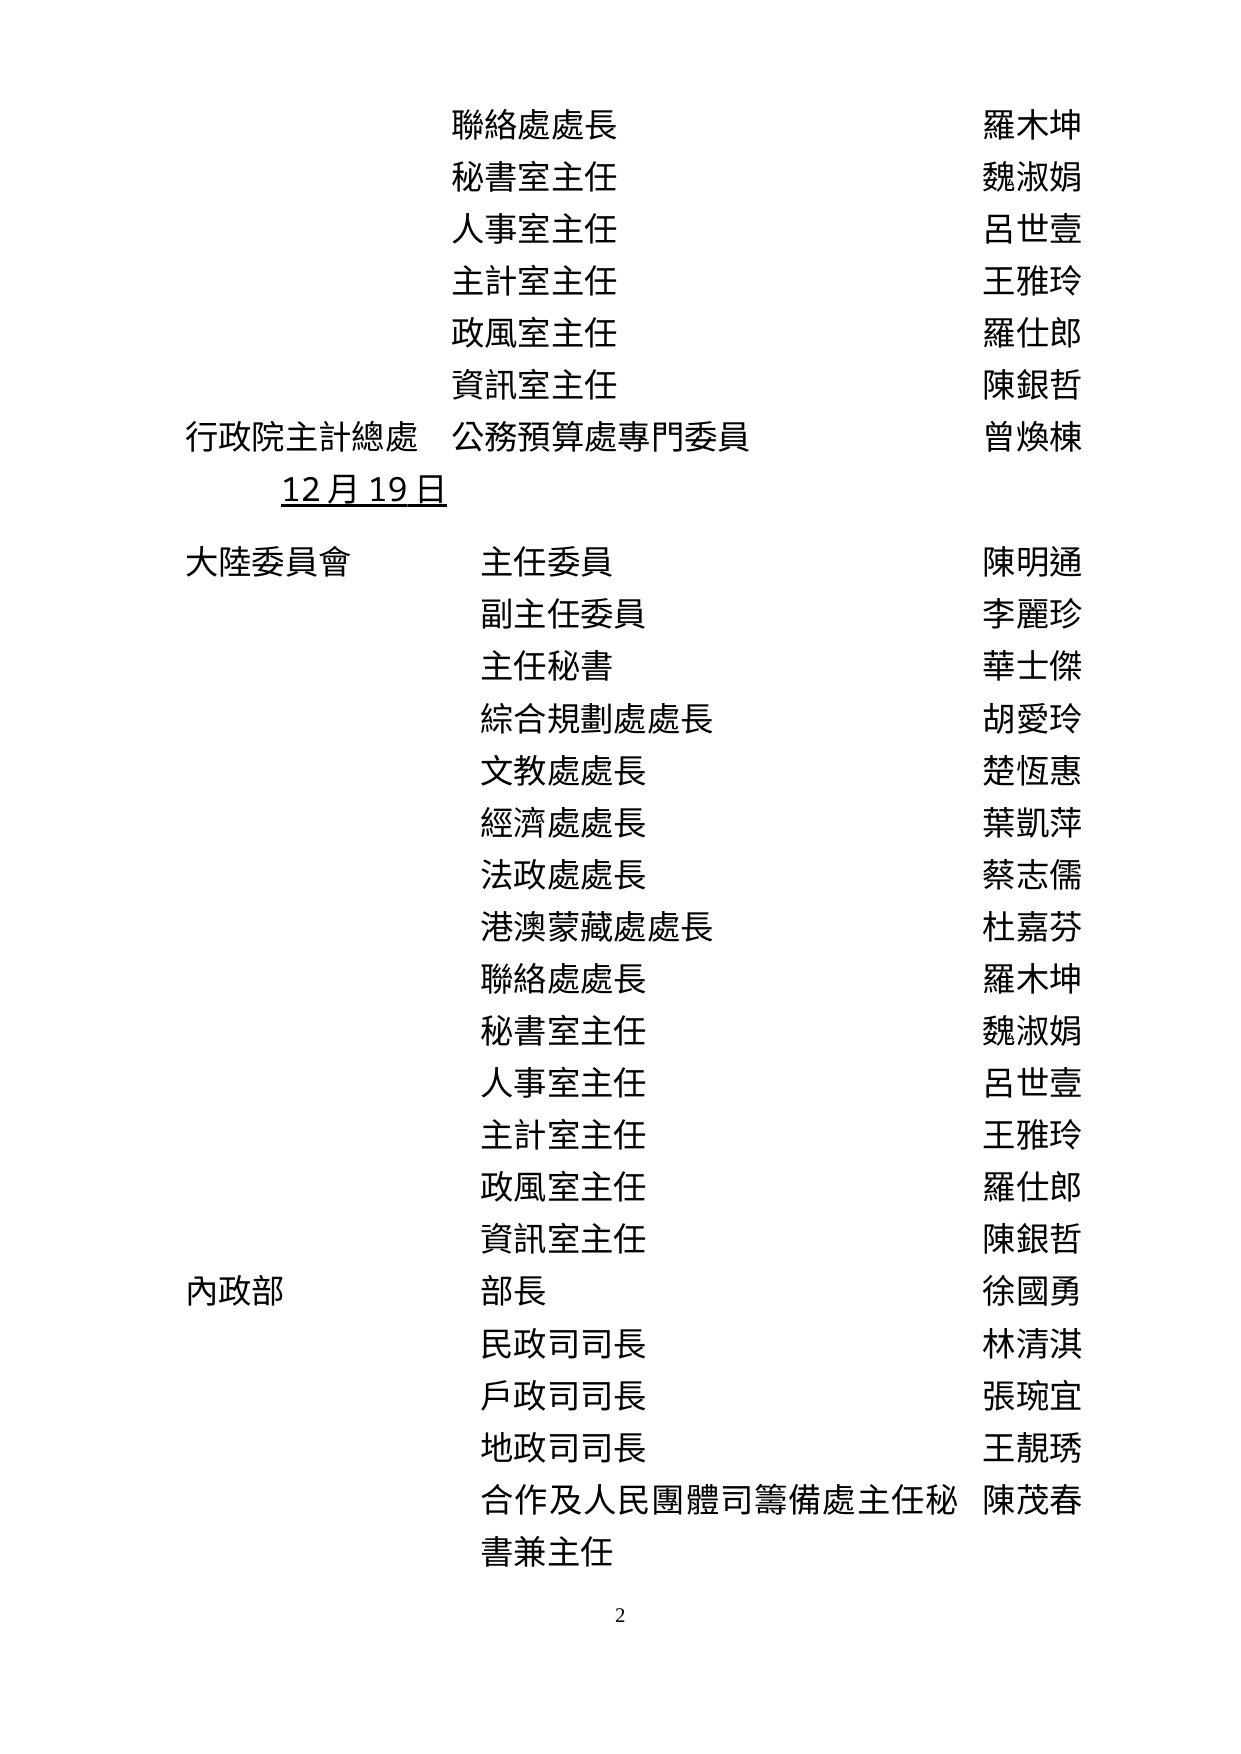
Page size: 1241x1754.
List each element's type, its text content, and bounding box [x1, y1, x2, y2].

table_cell 陳銀哲 [971, 356, 1104, 408]
table_cell [174, 950, 469, 1002]
table_cell [174, 846, 469, 898]
table_cell 合作及人民團體司籌備處主任秘書兼主任 [469, 1471, 971, 1575]
table_cell 公務預算處專門委員 [440, 408, 971, 460]
table_cell 羅木坤 [971, 96, 1104, 148]
table_cell 綜合規劃處處長 [469, 689, 971, 741]
table_cell [174, 689, 469, 741]
table_cell 經濟處處長 [469, 794, 971, 846]
table_cell 資訊室主任 [469, 1210, 971, 1262]
table_cell 李麗珍 [971, 585, 1104, 637]
table_cell 民政司司長 [469, 1314, 971, 1366]
table_cell 林清淇 [971, 1314, 1104, 1366]
table_cell 文教處處長 [469, 741, 971, 793]
table_cell 陳茂春 [971, 1471, 1104, 1575]
table_cell [174, 794, 469, 846]
table_cell 主計室主任 [469, 1106, 971, 1158]
table_cell 曾煥棟 [971, 408, 1104, 460]
table_cell 羅仕郎 [971, 1158, 1104, 1210]
table_cell 戶政司司長 [469, 1366, 971, 1418]
table_cell [174, 1054, 469, 1106]
table_cell 港澳蒙藏處處長 [469, 898, 971, 950]
table_cell 陳銀哲 [971, 1210, 1104, 1262]
table_cell 王雅玲 [971, 1106, 1104, 1158]
table_cell [174, 1419, 469, 1471]
table_cell 羅仕郎 [971, 304, 1104, 356]
table_cell [174, 304, 439, 356]
table_cell 法政處處長 [469, 846, 971, 898]
table_cell 胡愛玲 [971, 689, 1104, 741]
table_cell 聯絡處處長 [469, 950, 971, 1002]
table_cell 主任秘書 [469, 637, 971, 689]
table_cell [174, 741, 469, 793]
table_header 陳明通 [971, 533, 1104, 585]
table_cell [174, 585, 469, 637]
table_cell 部長 [469, 1262, 971, 1314]
text 12月19日 [281, 460, 1148, 512]
table_cell 徐國勇 [971, 1262, 1104, 1314]
table_cell 魏淑娟 [971, 148, 1104, 200]
table_cell [174, 1002, 469, 1054]
table_cell [174, 96, 439, 148]
table_cell [174, 1106, 469, 1158]
table_cell 行政院主計總處 [174, 408, 439, 460]
table_cell 魏淑娟 [971, 1002, 1104, 1054]
table_cell [174, 1471, 469, 1575]
table_cell 秘書室主任 [469, 1002, 971, 1054]
table_header 大陸委員會 [174, 533, 469, 585]
table_cell 楚恆惠 [971, 741, 1104, 793]
table_cell [174, 637, 469, 689]
table_cell 政風室主任 [440, 304, 971, 356]
table_cell 呂世壹 [971, 1054, 1104, 1106]
table_cell [174, 1158, 469, 1210]
table_cell 人事室主任 [469, 1054, 971, 1106]
table_cell 人事室主任 [440, 200, 971, 252]
table_cell 政風室主任 [469, 1158, 971, 1210]
table_cell [174, 1314, 469, 1366]
table_cell 地政司司長 [469, 1419, 971, 1471]
table_cell [174, 898, 469, 950]
table_cell 資訊室主任 [440, 356, 971, 408]
table_cell 張琬宜 [971, 1366, 1104, 1418]
table_cell 副主任委員 [469, 585, 971, 637]
table_cell [174, 356, 439, 408]
table_cell 呂世壹 [971, 200, 1104, 252]
table_cell 王雅玲 [971, 252, 1104, 304]
table_cell 羅木坤 [971, 950, 1104, 1002]
table_cell 王靚琇 [971, 1419, 1104, 1471]
table_cell [174, 252, 439, 304]
table_cell 蔡志儒 [971, 846, 1104, 898]
table_cell 內政部 [174, 1262, 469, 1314]
table_cell 秘書室主任 [440, 148, 971, 200]
table_header 主任委員 [469, 533, 971, 585]
table_cell 聯絡處處長 [440, 96, 971, 148]
table_cell 華士傑 [971, 637, 1104, 689]
table_cell [174, 1366, 469, 1418]
table_cell [174, 200, 439, 252]
table_cell 葉凱萍 [971, 794, 1104, 846]
table_cell 主計室主任 [440, 252, 971, 304]
table_cell 杜嘉芬 [971, 898, 1104, 950]
table_cell [174, 148, 439, 200]
table_cell [174, 1210, 469, 1262]
